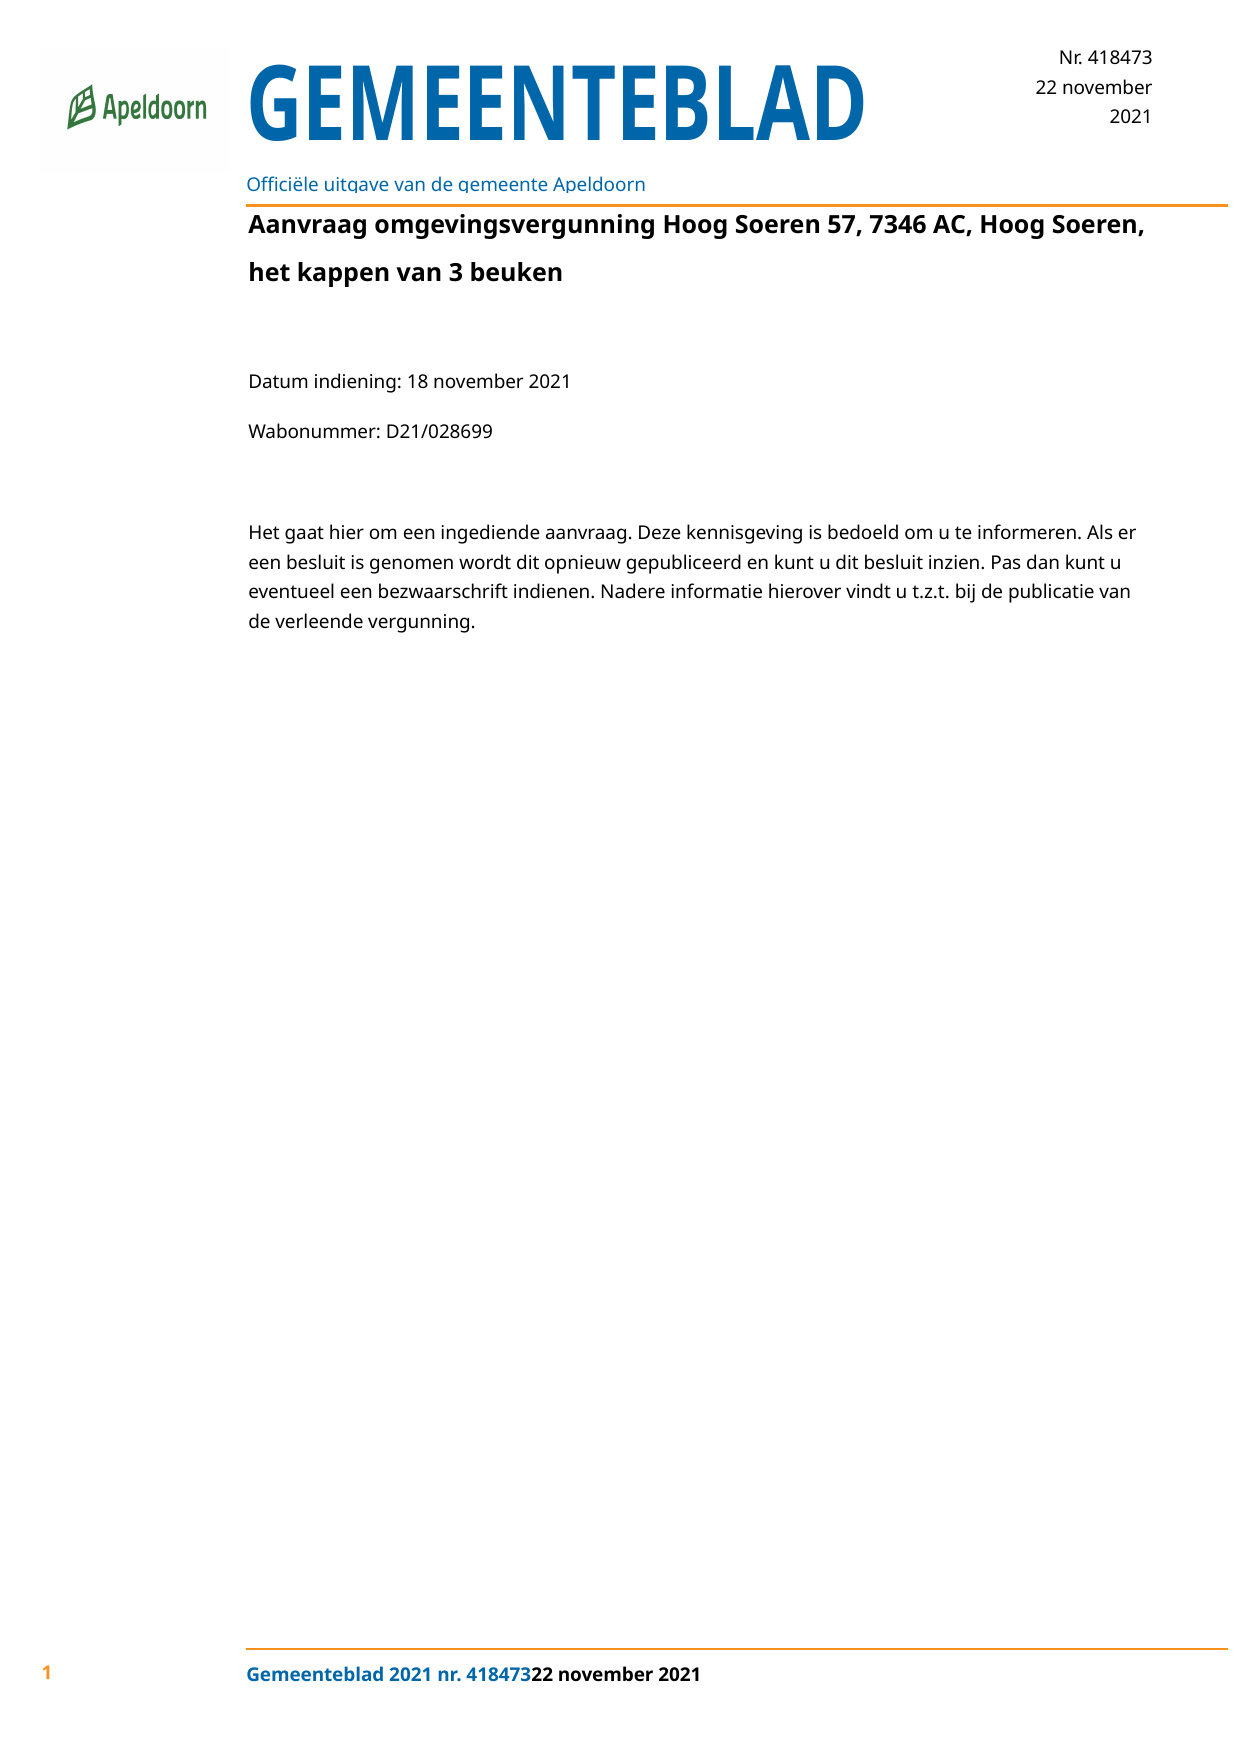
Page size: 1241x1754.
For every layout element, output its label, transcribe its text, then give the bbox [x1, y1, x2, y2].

text Het gaat hier om een ingediende aanvraag. Deze kennisgeving is bedoeld om u te informeren. Als er een besluit is genomen wordt dit opnieuw gepubliceerd en kunt u dit besluit inzien. Pas dan kunt u eventueel een bezwaarschrift indienen. Nadere informatie hierover vindt u t.z.t. bij de publicatie van de verleende vergunning. [248, 519, 1152, 634]
picture [41, 47, 231, 172]
text Wabonummer: D21/028699 [248, 419, 1152, 444]
text Aanvraag omgevingsvergunning Hoog Soeren 57, 7346 AC, Hoog Soeren, het kappen van 3 beuken [248, 207, 1152, 288]
text Datum indiening: 18 november 2021 [248, 368, 1152, 394]
